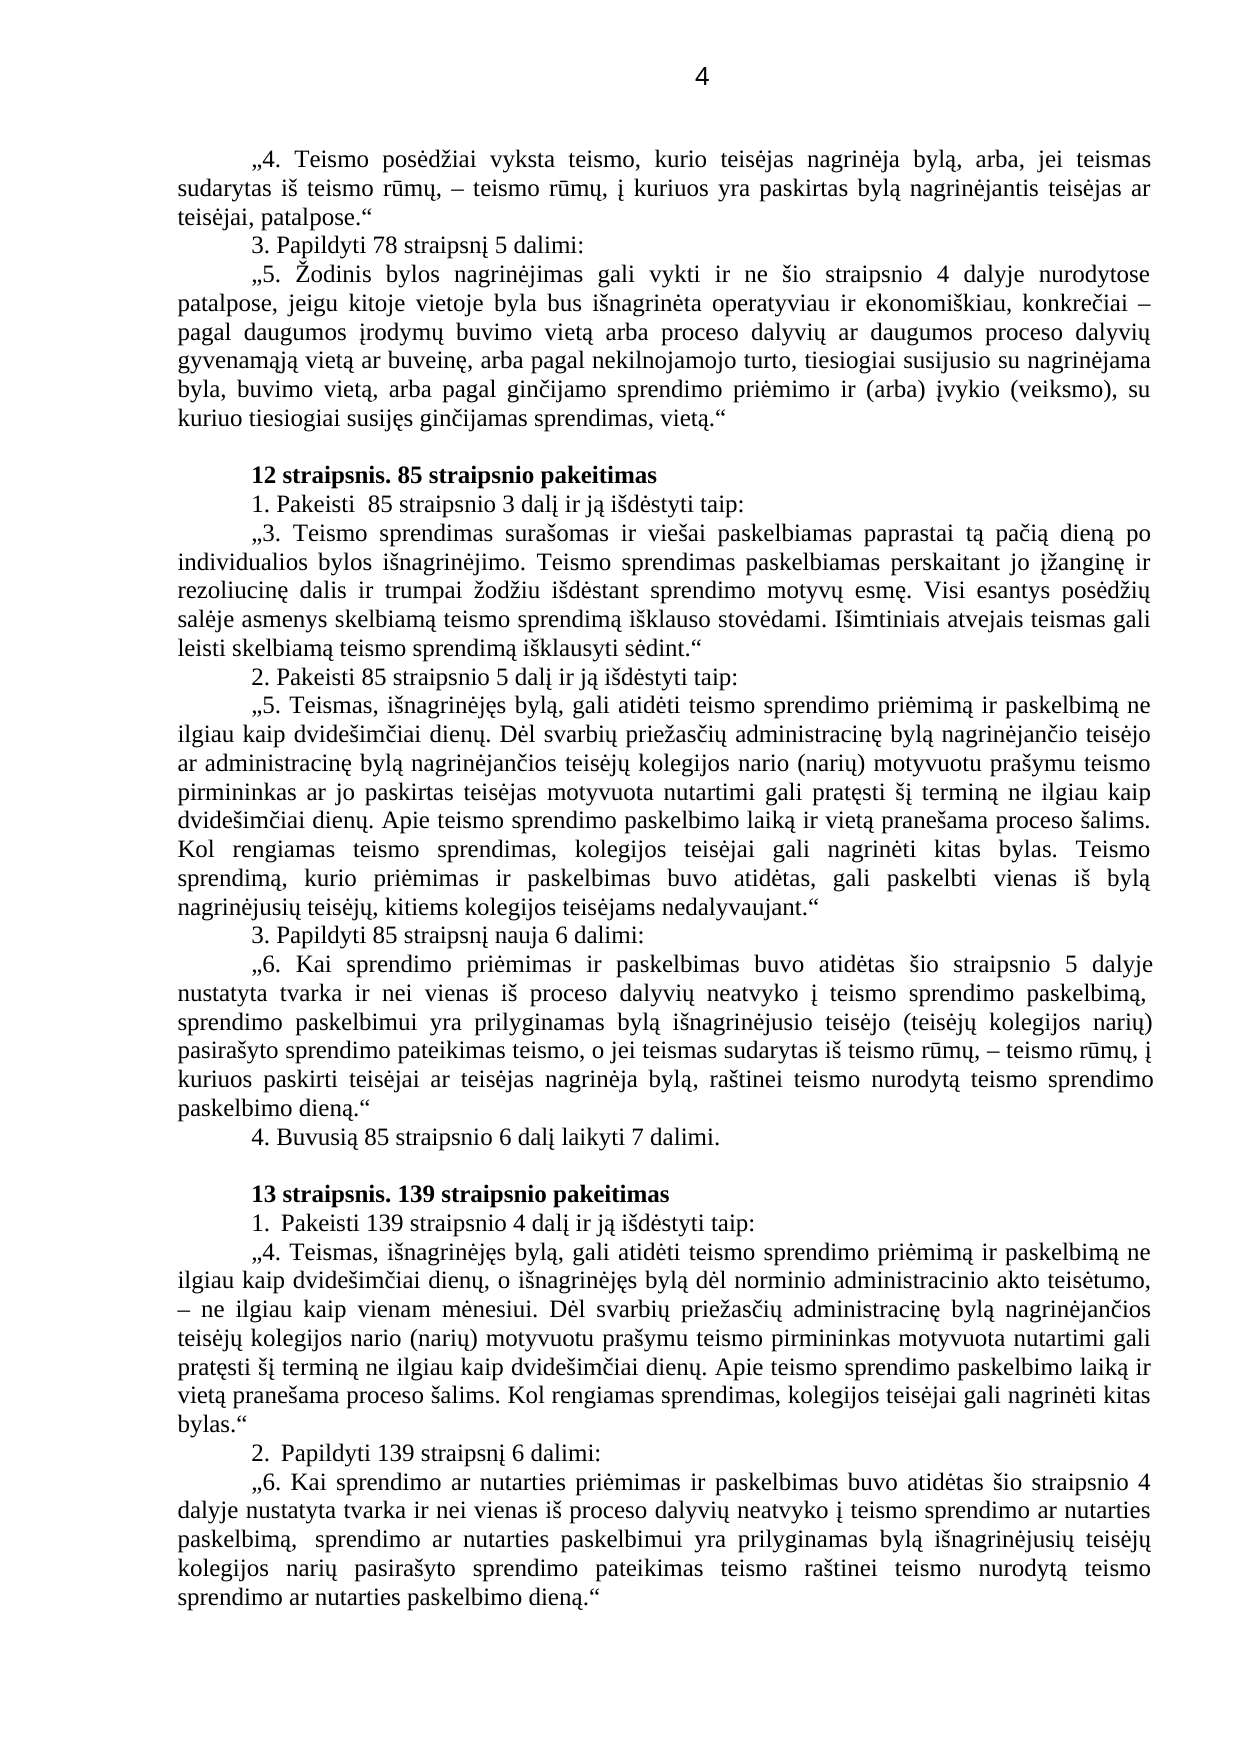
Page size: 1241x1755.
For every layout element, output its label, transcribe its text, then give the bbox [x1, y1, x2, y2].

text „4. Teismas, išnagrinėjęs bylą, gali atidėti teismo sprendimo priėmimą ir paskelbimą ne ilgiau kaip dvidešimčiai dienų, o išnagrinėjęs bylą dėl norminio administracinio akto teisėtumo, – ne ilgiau kaip vienam mėnesiui. Dėl svarbių priežasčių administracinę bylą nagrinėjančios teisėjų kolegijos nario (narių) motyvuotu prašymu teismo pirmininkas motyvuota nutartimi gali pratęsti šį terminą ne ilgiau kaip dvidešimčiai dienų. Apie teismo sprendimo paskelbimo laiką ir vietą pranešama proceso šalims. Kol rengiamas sprendimas, kolegijos teisėjai gali nagrinėti kitas bylas.“ [177, 1237, 1152, 1438]
text 2. Papildyti 139 straipsnį 6 dalimi: [177, 1438, 1152, 1467]
text „6. Kai sprendimo priėmimas ir paskelbimas buvo atidėtas šio straipsnio 5 dalyje nustatyta tvarka ir nei vienas iš proceso dalyvių neatvyko į teismo sprendimo paskelbimą, sprendimo paskelbimui yra prilyginamas bylą išnagrinėjusio teisėjo (teisėjų kolegijos narių) pasirašyto sprendimo pateikimas teismo, o jei teismas sudarytas iš teismo rūmų, – teismo rūmų, į kuriuos paskirti teisėjai ar teisėjas nagrinėja bylą, raštinei teismo nurodytą teismo sprendimo paskelbimo dieną.“ [177, 949, 1154, 1122]
text 4. Buvusią 85 straipsnio 6 dalį laikyti 7 dalimi. [177, 1122, 1154, 1150]
text „5. Teismas, išnagrinėjęs bylą, gali atidėti teismo sprendimo priėmimą ir paskelbimą ne ilgiau kaip dvidešimčiai dienų. Dėl svarbių priežasčių administracinę bylą nagrinėjančio teisėjo ar administracinę bylą nagrinėjančios teisėjų kolegijos nario (narių) motyvuotu prašymu teismo pirmininkas ar jo paskirtas teisėjas motyvuota nutartimi gali pratęsti šį terminą ne ilgiau kaip dvidešimčiai dienų. Apie teismo sprendimo paskelbimo laiką ir vietą pranešama proceso šalims. Kol rengiamas teismo sprendimas, kolegijos teisėjai gali nagrinėti kitas bylas. Teismo sprendimą, kurio priėmimas ir paskelbimas buvo atidėtas, gali paskelbti vienas iš bylą nagrinėjusių teisėjų, kitiems kolegijos teisėjams nedalyvaujant.“ [177, 690, 1152, 920]
text „6. Kai sprendimo ar nutarties priėmimas ir paskelbimas buvo atidėtas šio straipsnio 4 dalyje nustatyta tvarka ir nei vienas iš proceso dalyvių neatvyko į teismo sprendimo ar nutarties paskelbimą, sprendimo ar nutarties paskelbimui yra prilyginamas bylą išnagrinėjusių teisėjų kolegijos narių pasirašyto sprendimo pateikimas teismo raštinei teismo nurodytą teismo sprendimo ar nutarties paskelbimo dieną.“ [177, 1467, 1152, 1610]
text 3. Papildyti 78 straipsnį 5 dalimi: [177, 230, 1152, 259]
text 3. Papildyti 85 straipsnį nauja 6 dalimi: [177, 920, 1152, 949]
text „5. Žodinis bylos nagrinėjimas gali vykti ir ne šio straipsnio 4 dalyje nurodytose patalpose, jeigu kitoje vietoje byla bus išnagrinėta operatyviau ir ekonomiškiau, konkrečiai – pagal daugumos įrodymų buvimo vietą arba proceso dalyvių ar daugumos proceso dalyvių gyvenamąją vietą ar buveinę, arba pagal nekilnojamojo turto, tiesiogiai susijusio su nagrinėjama byla, buvimo vietą, arba pagal ginčijamo sprendimo priėmimo ir (arba) įvykio (veiksmo), su kuriuo tiesiogiai susijęs ginčijamas sprendimas, vietą.“ [177, 259, 1152, 432]
text 12 straipsnis. 85 straipsnio pakeitimas [177, 460, 1152, 489]
text 2. Pakeisti 85 straipsnio 5 dalį ir ją išdėstyti taip: [177, 662, 1152, 690]
text 1. Pakeisti 85 straipsnio 3 dalį ir ją išdėstyti taip: [177, 489, 1152, 518]
text 13 straipsnis. 139 straipsnio pakeitimas [177, 1179, 1152, 1208]
text „3. Teismo sprendimas surašomas ir viešai paskelbiamas paprastai tą pačią dieną po individualios bylos išnagrinėjimo. Teismo sprendimas paskelbiamas perskaitant jo įžanginę ir rezoliucinę dalis ir trumpai žodžiu išdėstant sprendimo motyvų esmę. Visi esantys posėdžių salėje asmenys skelbiamą teismo sprendimą išklauso stovėdami. Išimtiniais atvejais teismas gali leisti skelbiamą teismo sprendimą išklausyti sėdint.“ [177, 518, 1152, 662]
text 1. Pakeisti 139 straipsnio 4 dalį ir ją išdėstyti taip: [177, 1208, 1152, 1237]
text „4. Teismo posėdžiai vyksta teismo, kurio teisėjas nagrinėja bylą, arba, jei teismas sudarytas iš teismo rūmų, – teismo rūmų, į kuriuos yra paskirtas bylą nagrinėjantis teisėjas ar teisėjai, patalpose.“ [177, 144, 1152, 230]
